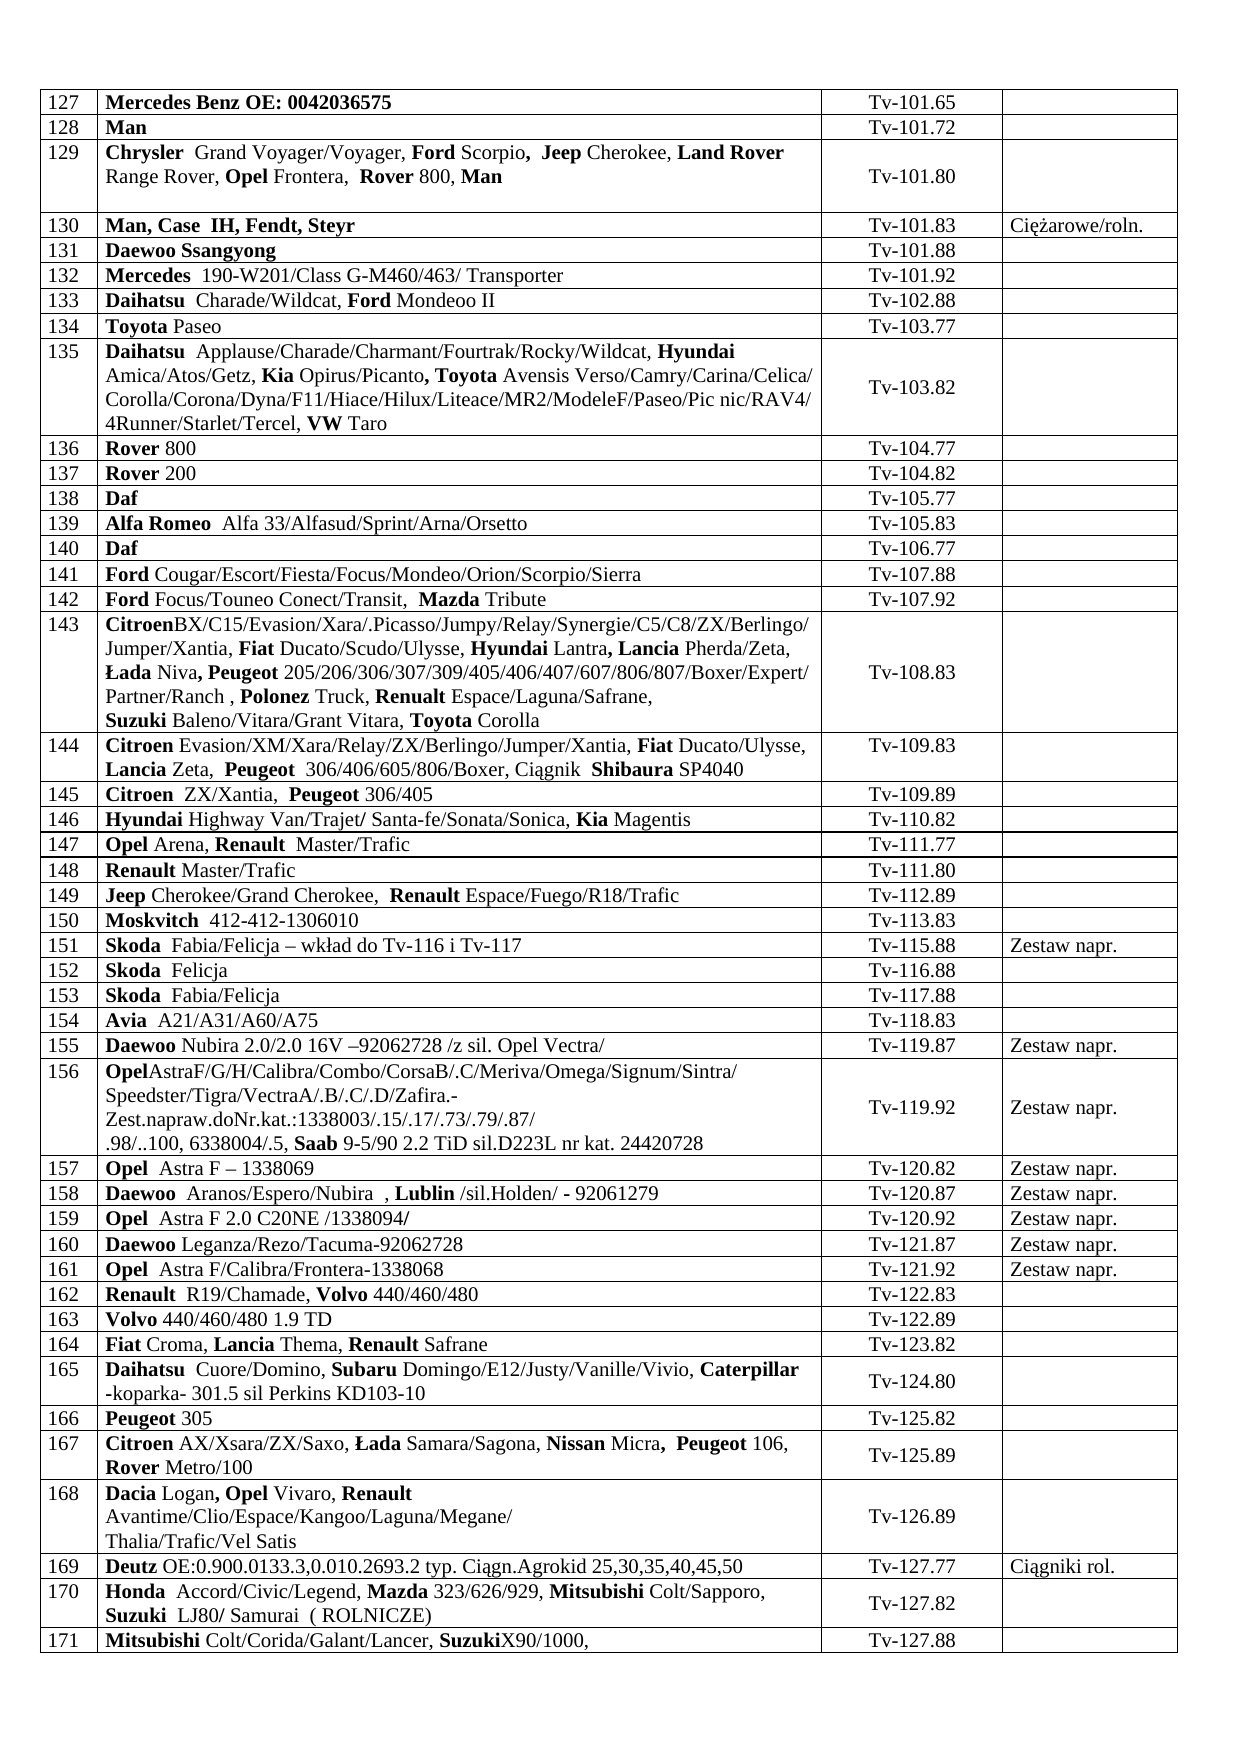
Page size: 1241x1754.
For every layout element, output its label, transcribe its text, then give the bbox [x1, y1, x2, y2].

table_cell 151 [41, 933, 97, 957]
table_cell [1003, 1282, 1177, 1306]
table_cell 164 [41, 1332, 97, 1356]
table_cell Zestaw napr. [1003, 1206, 1177, 1230]
table_cell [1003, 807, 1177, 831]
table_cell [1003, 436, 1177, 460]
table_cell [1003, 1480, 1177, 1553]
table_cell [1003, 1406, 1177, 1430]
table_cell 156 [41, 1059, 97, 1155]
table_cell [1003, 536, 1177, 560]
table_cell Tv-122.83 [822, 1282, 1002, 1306]
table_cell 165 [41, 1357, 97, 1405]
table_cell Tv-111.80 [822, 858, 1002, 882]
table_cell 169 [41, 1554, 97, 1578]
table_cell Man [98, 115, 821, 139]
table_cell Ciągniki rol. [1003, 1554, 1177, 1578]
table_cell [1003, 983, 1177, 1007]
table_cell 144 [41, 733, 97, 781]
table_cell Tv-107.88 [822, 561, 1002, 586]
table_cell Tv-101.72 [822, 115, 1002, 139]
table_cell Tv-110.82 [822, 807, 1002, 831]
table_cell 155 [41, 1033, 97, 1058]
table_cell Tv-125.89 [822, 1431, 1002, 1479]
table_cell [1003, 115, 1177, 139]
table_cell Tv-109.89 [822, 782, 1002, 806]
table_cell Tv-118.83 [822, 1008, 1002, 1032]
table_cell Citroen AX/Xsara/ZX/Saxo, Łada Samara/Sagona, Nissan Micra, Peugeot 106, Rover Metro/100 [98, 1431, 821, 1479]
table_cell Peugeot 305 [98, 1406, 821, 1430]
table_cell [1003, 263, 1177, 287]
table_cell [1003, 1008, 1177, 1032]
table_cell Ford Cougar/Escort/Fiesta/Focus/Mondeo/Orion/Scorpio/Sierra [98, 561, 821, 586]
table_cell Rover 200 [98, 461, 821, 485]
table_cell 131 [41, 238, 97, 262]
table_cell [1003, 908, 1177, 932]
table_cell Zestaw napr. [1003, 933, 1177, 957]
table_cell Daihatsu Charade/Wildcat, Ford Mondeoo II [98, 289, 821, 312]
table_cell Tv-115.88 [822, 933, 1002, 957]
table_cell Tv-105.77 [822, 486, 1002, 510]
table_cell 139 [41, 511, 97, 535]
table_cell Toyota Paseo [98, 314, 821, 338]
table_cell [1003, 511, 1177, 535]
table_cell Tv-101.88 [822, 238, 1002, 262]
table_cell 134 [41, 314, 97, 338]
table_cell OpelAstraF/G/H/Calibra/Combo/CorsaB/.C/Meriva/Omega/Signum/Sintra/Speedster/Tigra/VectraA/.B/.C/.D/Zafira.-Zest.napraw.doNr.kat.:1338003/.15/.17/.73/.79/.87/ .98/..100, 6338004/.5, Saab 9-5/90 2.2 TiD sil.D223L nr kat. 24420728 [98, 1059, 821, 1155]
table_cell Tv-103.77 [822, 314, 1002, 338]
table_cell 137 [41, 461, 97, 485]
table_cell 130 [41, 213, 97, 237]
table_cell Daf [98, 536, 821, 560]
table_cell [1003, 1579, 1177, 1627]
table_cell [1003, 858, 1177, 882]
table_cell 160 [41, 1231, 97, 1256]
table_cell 170 [41, 1579, 97, 1627]
table_cell Tv-121.87 [822, 1231, 1002, 1256]
table_cell 162 [41, 1282, 97, 1306]
table_cell Renault Master/Trafic [98, 858, 821, 882]
table_cell Ciężarowe/roln. [1003, 213, 1177, 237]
table_cell Ford Focus/Touneo Conect/Transit, Mazda Tribute [98, 587, 821, 611]
table_cell [1003, 1332, 1177, 1356]
table_cell [1003, 612, 1177, 732]
table_cell Tv-116.88 [822, 958, 1002, 982]
table_cell Tv-111.77 [822, 833, 1002, 856]
table_cell Tv-105.83 [822, 511, 1002, 535]
table_cell Zestaw napr. [1003, 1257, 1177, 1281]
table_cell Tv-113.83 [822, 908, 1002, 932]
table_cell [1003, 90, 1177, 114]
table_cell Tv-119.92 [822, 1059, 1002, 1155]
table_cell Tv-104.77 [822, 436, 1002, 460]
table_cell Tv-101.65 [822, 90, 1002, 114]
table_cell [1003, 883, 1177, 907]
table_cell Tv-106.77 [822, 536, 1002, 560]
table_cell Zestaw napr. [1003, 1033, 1177, 1058]
table_cell 140 [41, 536, 97, 560]
table_cell 152 [41, 958, 97, 982]
table_cell 167 [41, 1431, 97, 1479]
table_cell 132 [41, 263, 97, 287]
table_cell Tv-127.88 [822, 1628, 1002, 1652]
table_cell 142 [41, 587, 97, 611]
table_cell 127 [41, 90, 97, 114]
table_cell [1003, 339, 1177, 435]
table_cell Daewoo Nubira 2.0/2.0 16V –92062728 /z sil. Opel Vectra/ [98, 1033, 821, 1058]
table_cell Tv-120.82 [822, 1156, 1002, 1180]
table_cell Opel Astra F/Calibra/Frontera-1338068 [98, 1257, 821, 1281]
table_cell [1003, 958, 1177, 982]
table_cell Zestaw napr. [1003, 1231, 1177, 1256]
table_cell 149 [41, 883, 97, 907]
table_cell [1003, 733, 1177, 781]
table_cell [1003, 587, 1177, 611]
table_cell Zestaw napr. [1003, 1059, 1177, 1155]
table_cell [1003, 486, 1177, 510]
table_cell Tv-101.92 [822, 263, 1002, 287]
table_cell Tv-101.80 [822, 140, 1002, 212]
table_cell 143 [41, 612, 97, 732]
table_cell Opel Astra F – 1338069 [98, 1156, 821, 1180]
table_cell Skoda Fabia/Felicja [98, 983, 821, 1007]
table_cell Tv-102.88 [822, 289, 1002, 312]
table_cell 171 [41, 1628, 97, 1652]
table_cell Tv-126.89 [822, 1480, 1002, 1553]
table_cell Zestaw napr. [1003, 1181, 1177, 1205]
table_cell Hyundai Highway Van/Trajet/ Santa-fe/Sonata/Sonica, Kia Magentis [98, 807, 821, 831]
table_cell Tv-119.87 [822, 1033, 1002, 1058]
table_cell Chrysler Grand Voyager/Voyager, Ford Scorpio, Jeep Cherokee, Land Rover Range Rover, Opel Frontera, Rover 800, Man [98, 140, 821, 212]
table_cell Daihatsu Cuore/Domino, Subaru Domingo/E12/Justy/Vanille/Vivio, Caterpillar -koparka- 301.5 sil Perkins KD103-10 [98, 1357, 821, 1405]
table_cell 129 [41, 140, 97, 212]
table_cell Opel Arena, Renault Master/Trafic [98, 833, 821, 856]
table_cell Rover 800 [98, 436, 821, 460]
table_cell [1003, 140, 1177, 212]
table_cell Tv-109.83 [822, 733, 1002, 781]
table_cell Tv-121.92 [822, 1257, 1002, 1281]
table_cell Skoda Felicja [98, 958, 821, 982]
table_cell Tv-125.82 [822, 1406, 1002, 1430]
table_cell 136 [41, 436, 97, 460]
table_cell Tv-127.77 [822, 1554, 1002, 1578]
table_cell Dacia Logan, Opel Vivaro, Renault Avantime/Clio/Espace/Kangoo/Laguna/Megane/ Thalia/Trafic/Vel Satis [98, 1480, 821, 1553]
table_cell 157 [41, 1156, 97, 1180]
table_cell Jeep Cherokee/Grand Cherokee, Renault Espace/Fuego/R18/Trafic [98, 883, 821, 907]
table_cell Tv-127.82 [822, 1579, 1002, 1627]
table_cell Tv-123.82 [822, 1332, 1002, 1356]
table_cell Tv-107.92 [822, 587, 1002, 611]
table_cell 128 [41, 115, 97, 139]
table_cell 163 [41, 1307, 97, 1331]
table_cell Tv-117.88 [822, 983, 1002, 1007]
table_cell Daf [98, 486, 821, 510]
table_cell 146 [41, 807, 97, 831]
table_cell Tv-112.89 [822, 883, 1002, 907]
table_cell Skoda Fabia/Felicja – wkład do Tv-116 i Tv-117 [98, 933, 821, 957]
table_cell Daihatsu Applause/Charade/Charmant/Fourtrak/Rocky/Wildcat, Hyundai Amica/Atos/Getz, Kia Opirus/Picanto, Toyota Avensis Verso/Camry/Carina/Celica/ Corolla/Corona/Dyna/F11/Hiace/Hilux/Liteace/MR2/ModeleF/Paseo/Pic nic/RAV4/ 4Runner/Starlet/Tercel, VW Taro [98, 339, 821, 435]
table_cell Fiat Croma, Lancia Thema, Renault Safrane [98, 1332, 821, 1356]
table_cell 166 [41, 1406, 97, 1430]
table_cell [1003, 289, 1177, 312]
table_cell Deutz OE:0.900.0133.3,0.010.2693.2 typ. Ciągn.Agrokid 25,30,35,40,45,50 [98, 1554, 821, 1578]
table_cell [1003, 1431, 1177, 1479]
table_cell [1003, 314, 1177, 338]
table_cell 135 [41, 339, 97, 435]
table_cell Mitsubishi Colt/Corida/Galant/Lancer, SuzukiX90/1000, [98, 1628, 821, 1652]
table_cell Opel Astra F 2.0 C20NE /1338094/ [98, 1206, 821, 1230]
table_cell Tv-108.83 [822, 612, 1002, 732]
table_cell Tv-103.82 [822, 339, 1002, 435]
table_cell Daewoo Aranos/Espero/Nubira­ , Lublin /sil.Holden/ - 92061279 [98, 1181, 821, 1205]
table_cell Tv-124.80 [822, 1357, 1002, 1405]
table_cell Tv-122.89 [822, 1307, 1002, 1331]
table_cell [1003, 238, 1177, 262]
table_cell 133 [41, 289, 97, 312]
table_cell [1003, 1628, 1177, 1652]
table_cell 148 [41, 858, 97, 882]
table_cell 141 [41, 561, 97, 586]
table_cell Daewoo Ssangyong [98, 238, 821, 262]
table_cell Man, Case IH, Fendt, Steyr [98, 213, 821, 237]
table_cell 147 [41, 833, 97, 856]
table_cell [1003, 461, 1177, 485]
table_cell Honda Accord/Civic/Legend, Mazda 323/626/929, Mitsubishi Colt/Sapporo, Suzuki LJ80/ Samurai ( ROLNICZE) [98, 1579, 821, 1627]
table_cell [1003, 1357, 1177, 1405]
table_cell Tv-101.83 [822, 213, 1002, 237]
table_cell Tv-104.82 [822, 461, 1002, 485]
table_cell CitroenBX/C15/Evasion/Xara/.Picasso/Jumpy/Relay/Synergie/C5/C8/ZX/Berlingo/ Jumper/Xantia, Fiat Ducato/Scudo/Ulysse, Hyundai Lantra, Lancia Pherda/Zeta, Łada Niva, Peugeot 205/206/306/307/309/405/406/407/607/806/807/Boxer/Expert/ Partner/Ranch , Polonez Truck, Renualt Espace/Laguna/Safrane, Suzuki Baleno/Vitara/Grant Vitara, Toyota Corolla [98, 612, 821, 732]
table_cell Volvo 440/460/480 1.9 TD [98, 1307, 821, 1331]
table_cell 138 [41, 486, 97, 510]
table_cell Citroen ZX/Xantia, Peugeot 306/405 [98, 782, 821, 806]
table_cell Avia A21/A31/A60/A75 [98, 1008, 821, 1032]
table_cell 150 [41, 908, 97, 932]
table_cell 153 [41, 983, 97, 1007]
table_cell 158 [41, 1181, 97, 1205]
table_cell [1003, 782, 1177, 806]
table_cell [1003, 833, 1177, 856]
table_cell Mercedes 190-W201/Class G-M460/463/ Transporter [98, 263, 821, 287]
table_cell [1003, 1307, 1177, 1331]
table_cell Tv-120.92 [822, 1206, 1002, 1230]
table_cell 168 [41, 1480, 97, 1553]
table_cell 159 [41, 1206, 97, 1230]
table_cell 154 [41, 1008, 97, 1032]
table_cell Tv-120.87 [822, 1181, 1002, 1205]
table_cell Mercedes Benz OE: 0042036575 [98, 90, 821, 114]
table_cell Alfa Romeo Alfa 33/Alfasud/Sprint/Arna/Orsetto [98, 511, 821, 535]
table_cell Citroen Evasion/XM/Xara/Relay/ZX/Berlingo/Jumper/Xantia, Fiat Ducato/Ulysse, Lancia Zeta, Peugeot 306/406/605/806/Boxer, Ciągnik Shibaura SP4040 [98, 733, 821, 781]
table_cell Moskvitch 412-412-1306010 [98, 908, 821, 932]
table_cell Zestaw napr. [1003, 1156, 1177, 1180]
table_cell 161 [41, 1257, 97, 1281]
table_cell 145 [41, 782, 97, 806]
table_cell Daewoo Leganza/Rezo/Tacuma-92062728 [98, 1231, 821, 1256]
table_cell [1003, 561, 1177, 586]
table_cell Renault R19/Chamade, Volvo 440/460/480 [98, 1282, 821, 1306]
